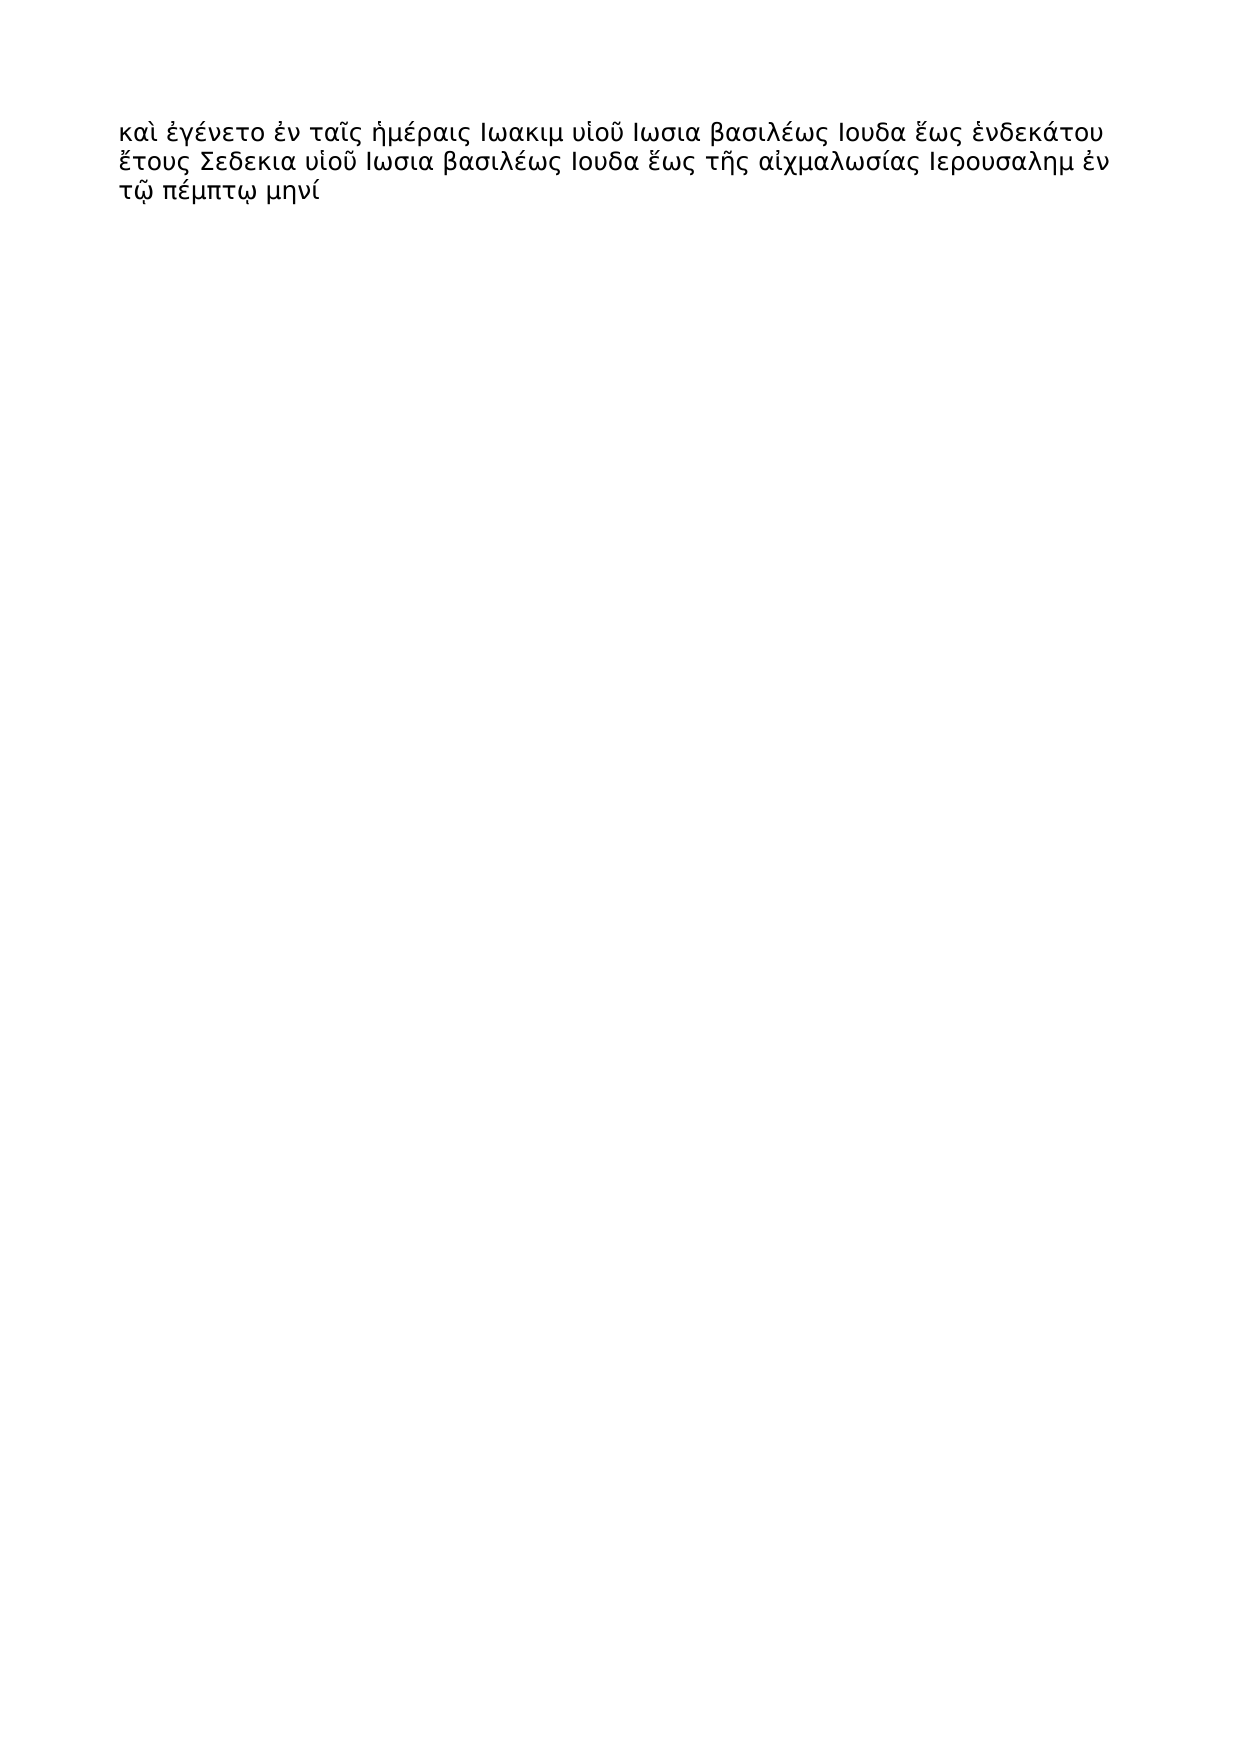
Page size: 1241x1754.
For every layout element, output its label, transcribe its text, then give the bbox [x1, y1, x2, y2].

text καὶ ἐγένετο ἐν ταῖς ἡμέραις Ιωακιμ υἱοῦ Ιωσια βασιλέως Ιουδα ἕως ἑνδεκάτου ἔτους Σεδεκια υἱοῦ Ιωσια βασιλέως Ιουδα ἕως τῆς αἰχμαλωσίας Ιερουσαλημ ἐν τῷ πέμπτῳ μηνί [118, 118, 1122, 206]
